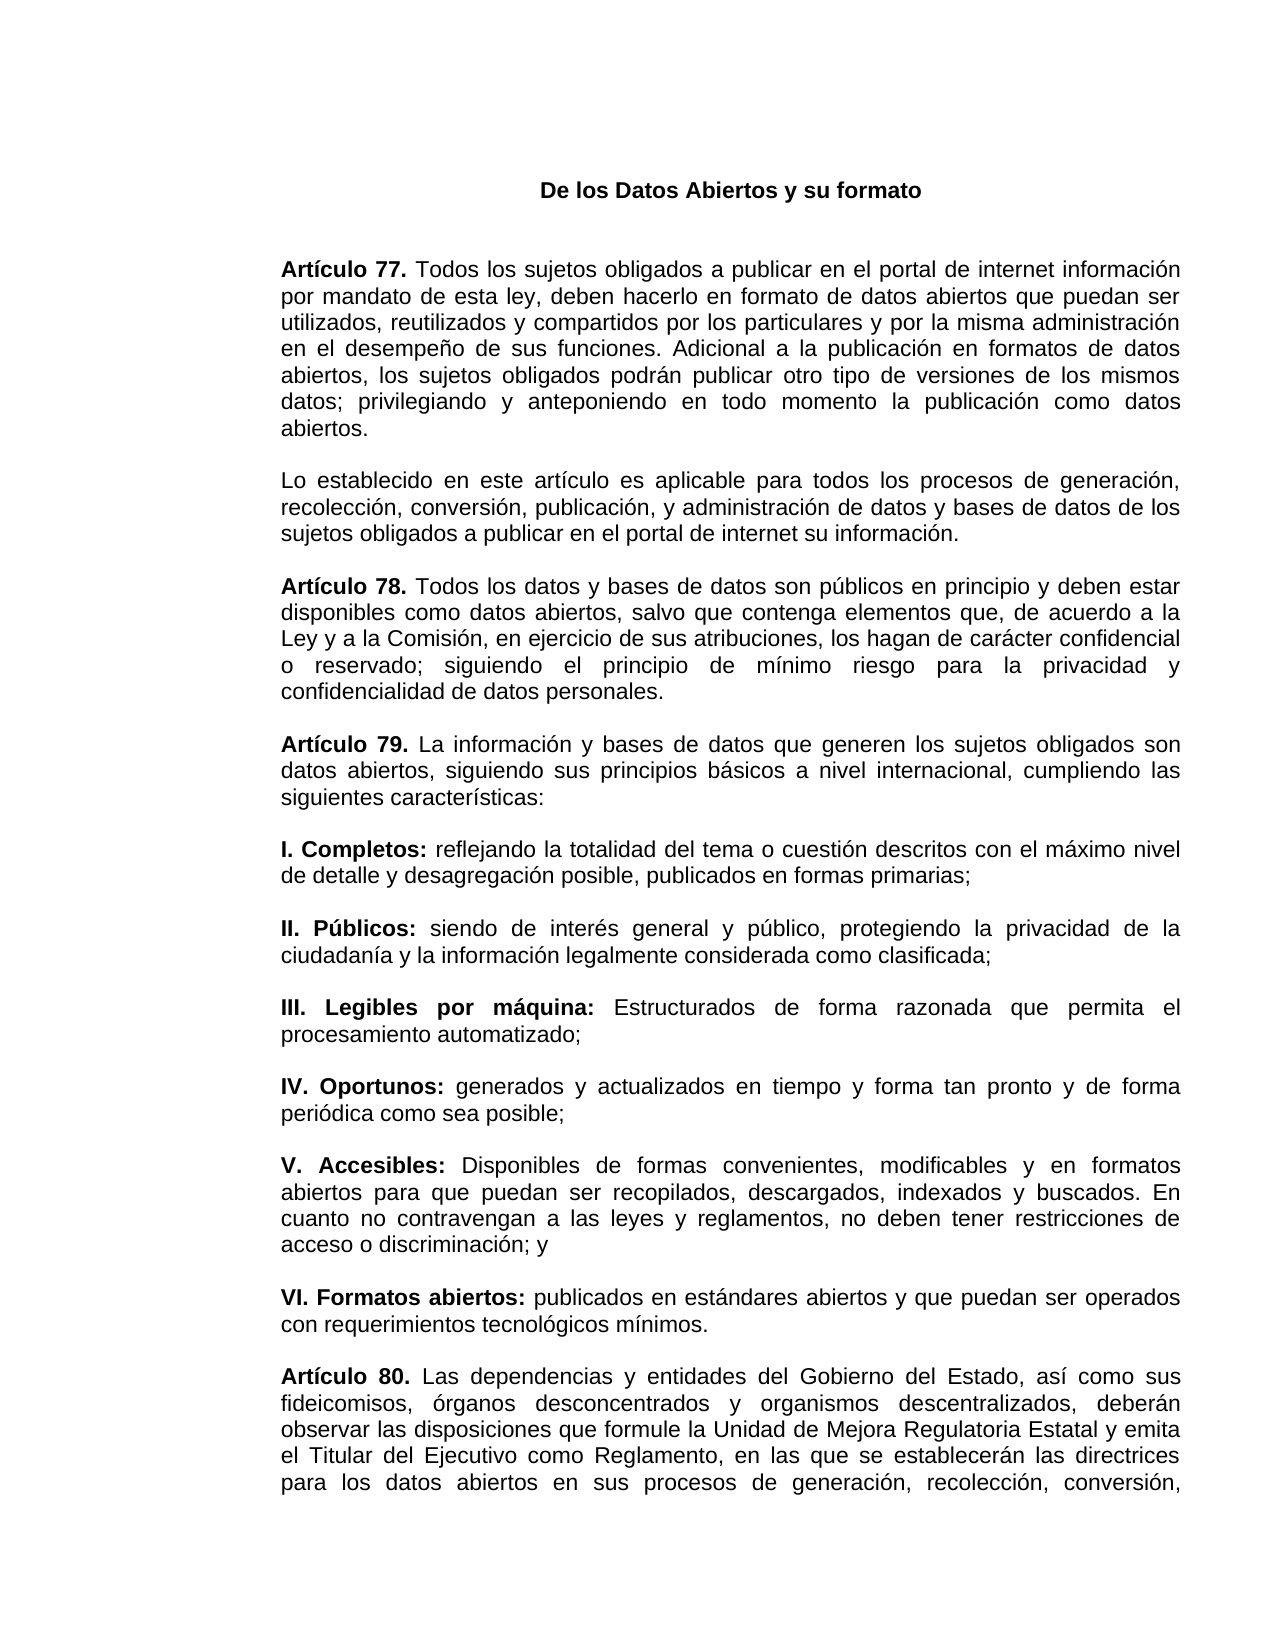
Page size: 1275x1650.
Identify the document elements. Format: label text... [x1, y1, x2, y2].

list V. Accesibles: Disponibles de formas convenientes, modificables y en formatos abiertos para que puedan ser recopilados, descargados, indexados y buscados. En cuanto no contravengan a las leyes y reglamentos, no deben tener restricciones de acceso o discriminación; y [281, 1152, 1181, 1258]
list III. Legibles por máquina: Estructurados de forma razonada que permita el procesamiento automatizado; [281, 994, 1181, 1047]
text Artículo 78. Todos los datos y bases de datos son públicos en principio y deben estar disponibles como datos abiertos, salvo que contenga elementos que, de acuerdo a la Ley y a la Comisión, en ejercicio de sus atribuciones, los hagan de carácter confidencial o reservado; siguiendo el principio de mínimo riesgo para la privacidad y confidencialidad de datos personales. [281, 573, 1181, 704]
text Artículo 79. La información y bases de datos que generen los sujetos obligados son datos abiertos, siguiendo sus principios básicos a nivel internacional, cumpliendo las siguientes características: [281, 731, 1181, 810]
text Artículo 80. Las dependencias y entidades del Gobierno del Estado, así como sus fideicomisos, órganos desconcentrados y organismos descentralizados, deberán observar las disposiciones que formule la Unidad de Mejora Regulatoria Estatal y emita el Titular del Ejecutivo como Reglamento, en las que se establecerán las directrices para los datos abiertos en sus procesos de generación, recolección, conversión, [281, 1363, 1181, 1495]
text Lo establecido en este artículo es aplicable para todos los procesos de generación, recolección, conversión, publicación, y administración de datos y bases de datos de los sujetos obligados a publicar en el portal de internet su información. [281, 467, 1181, 546]
list II. Públicos: siendo de interés general y público, protegiendo la privacidad de la ciudadanía y la información legalmente considerada como clasificada; [281, 915, 1181, 968]
text De los Datos Abiertos y su formato [281, 177, 1181, 204]
list IV. Oportunos: generados y actualizados en tiempo y forma tan pronto y de forma periódica como sea posible; [281, 1073, 1181, 1126]
list I. Completos: reflejando la totalidad del tema o cuestión descritos con el máximo nivel de detalle y desagregación posible, publicados en formas primarias; [281, 836, 1181, 889]
list VI. Formatos abiertos: publicados en estándares abiertos y que puedan ser operados con requerimientos tecnológicos mínimos. [281, 1284, 1181, 1337]
text Artículo 77. Todos los sujetos obligados a publicar en el portal de internet información por mandato de esta ley, deben hacerlo en formato de datos abiertos que puedan ser utilizados, reutilizados y compartidos por los particulares y por la misma administración en el desempeño de sus funciones. Adicional a la publicación en formatos de datos abiertos, los sujetos obligados podrán publicar otro tipo de versiones de los mismos datos; privilegiando y anteponiendo en todo momento la publicación como datos abiertos. [281, 256, 1181, 441]
